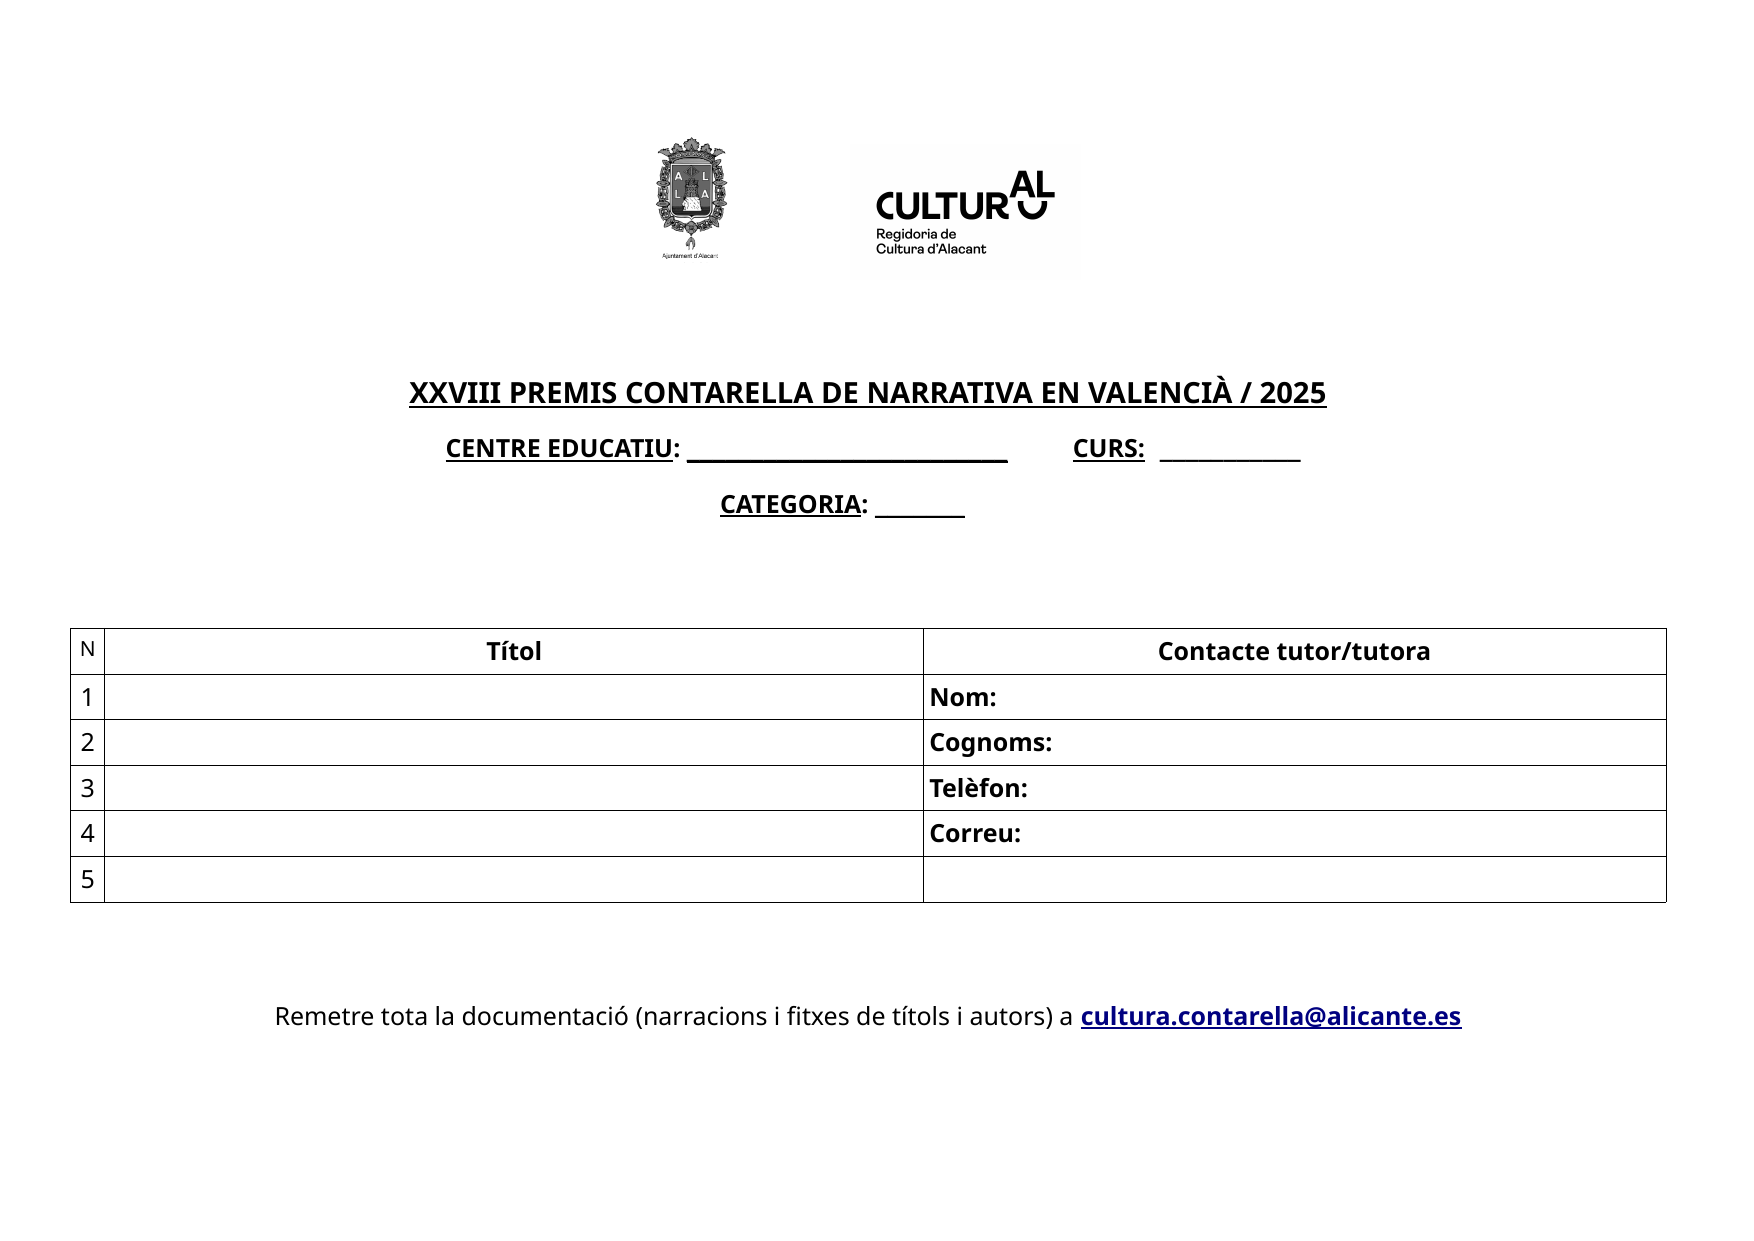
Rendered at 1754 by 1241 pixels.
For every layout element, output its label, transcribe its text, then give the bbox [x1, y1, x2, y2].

table_cell [105, 857, 923, 902]
table_cell Cognoms: [924, 720, 1666, 765]
table_cell [105, 811, 923, 856]
table_cell 4 [71, 811, 104, 856]
text XXVIII PREMIS CONTARELLA DE NARRATIVA EN VALENCIÀ / 2025 [70, 372, 1666, 412]
table_cell Telèfon: [924, 766, 1666, 810]
table_header Contacte tutor/tutora [924, 629, 1666, 673]
table_header N [71, 629, 104, 673]
table_cell [924, 857, 1666, 902]
table_cell 2 [71, 720, 104, 765]
table_cell Correu: [924, 811, 1666, 856]
table_cell 5 [71, 857, 104, 902]
table_cell Nom: [924, 675, 1666, 719]
table_cell [105, 766, 923, 810]
table_header Títol [105, 629, 923, 673]
table_cell 3 [71, 766, 104, 810]
text Remetre tota la documentació (narracions i fitxes de títols i autors) a cultura.contarella@alicante.es [70, 998, 1666, 1033]
table_cell [105, 675, 923, 719]
text CATEGORIA: _______ [70, 479, 1666, 522]
picture [642, 127, 743, 274]
text CENTRE EDUCATIU: _________________________ CURS: ___________ [70, 424, 1666, 467]
table_cell [105, 720, 923, 765]
table_cell 1 [71, 675, 104, 719]
picture [850, 144, 1081, 280]
